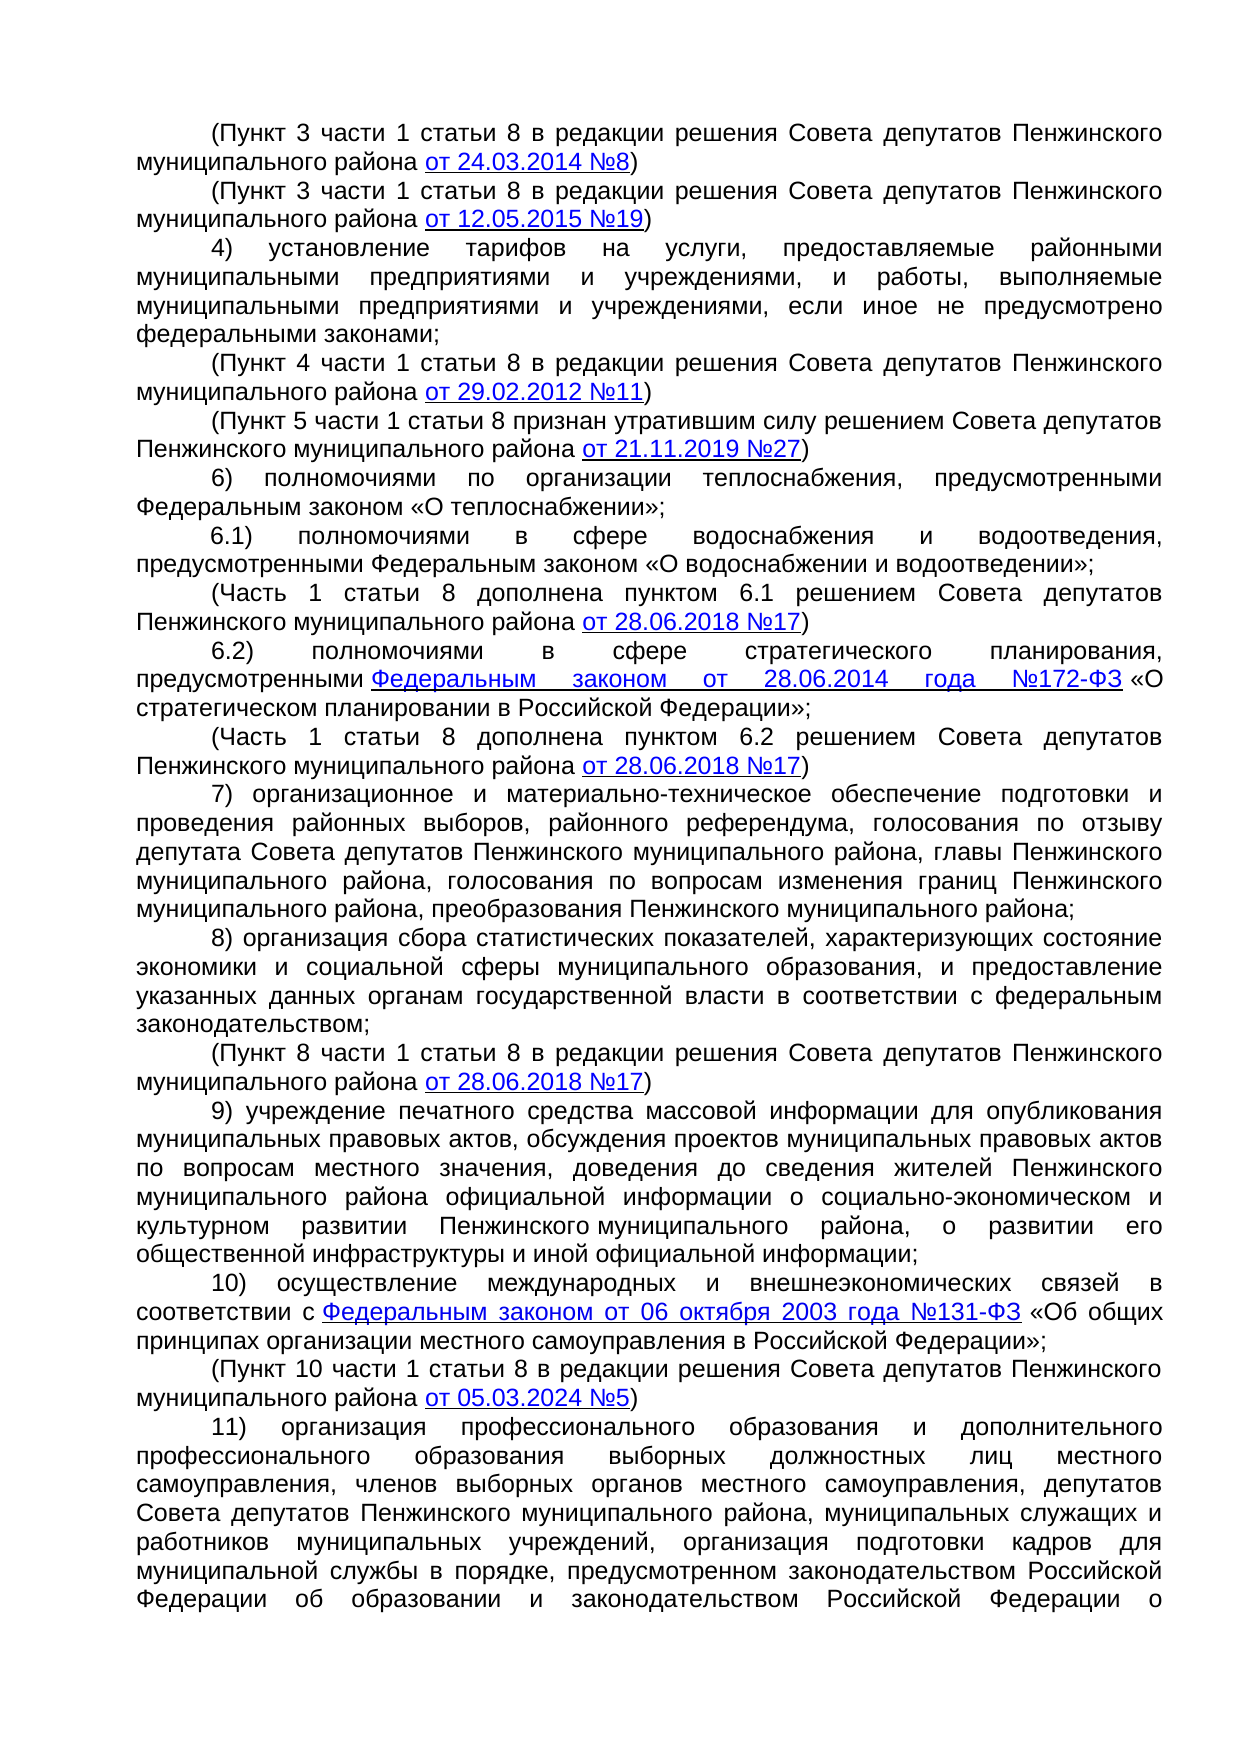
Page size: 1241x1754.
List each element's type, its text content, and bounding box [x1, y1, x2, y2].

text (Пункт 8 части 1 статьи 8 в редакции решения Совета депутатов Пенжинского муниципального района от 28.06.2018 №17) [136, 1038, 1163, 1096]
text (Пункт 5 части 1 статьи 8 признан утратившим силу решением Совета депутатов Пенжинского муниципального района от 21.11.2019 №27) [136, 406, 1163, 463]
text (Пункт 3 части 1 статьи 8 в редакции решения Совета депутатов Пенжинского муниципального района от 24.03.2014 №8) [136, 118, 1163, 176]
text (Пункт 10 части 1 статьи 8 в редакции решения Совета депутатов Пенжинского муниципального района от 05.03.2024 №5) [136, 1354, 1163, 1412]
text 4) установление тарифов на услуги, предоставляемые районными муниципальными предприятиями и учреждениями, и работы, выполняемые муниципальными предприятиями и учреждениями, если иное не предусмотрено федеральными законами; [136, 233, 1163, 348]
text 7) организационное и материально-техническое обеспечение подготовки и проведения районных выборов, районного референдума, голосования по отзыву депутата Совета депутатов Пенжинского муниципального района, главы Пенжинского муниципального района, голосования по вопросам изменения границ Пенжинского муниципального района, преобразования Пенжинского муниципального района; [136, 779, 1163, 923]
text 6) полномочиями по организации теплоснабжения, предусмотренными Федеральным законом «О теплоснабжении»; [136, 463, 1163, 521]
text (Пункт 3 части 1 статьи 8 в редакции решения Совета депутатов Пенжинского муниципального района от 12.05.2015 №19) [136, 176, 1163, 233]
text (Часть 1 статьи 8 дополнена пунктом 6.2 решением Совета депутатов Пенжинского муниципального района от 28.06.2018 №17) [136, 722, 1163, 779]
text 6.2) полномочиями в сфере стратегического планирования, предусмотренными Федеральным законом от 28.06.2014 года №172-ФЗ «О стратегическом планировании в Российской Федерации»; [136, 636, 1163, 722]
text (Пункт 4 части 1 статьи 8 в редакции решения Совета депутатов Пенжинского муниципального района от 29.02.2012 №11) [136, 348, 1163, 406]
text (Часть 1 статьи 8 дополнена пунктом 6.1 решением Совета депутатов Пенжинского муниципального района от 28.06.2018 №17) [136, 578, 1163, 636]
text 11) организация профессионального образования и дополнительного профессионального образования выборных должностных лиц местного самоуправления, членов выборных органов местного самоуправления, депутатов Совета депутатов Пенжинского муниципального района, муниципальных служащих и работников муниципальных учреждений, организация подготовки кадров для муниципальной службы в порядке, предусмотренном законодательством Российской Федерации об образовании и законодательством Российской Федерации о [136, 1412, 1163, 1613]
text 8) организация сбора статистических показателей, характеризующих состояние экономики и социальной сферы муниципального образования, и предоставление указанных данных органам государственной власти в соответствии с федеральным законодательством; [136, 923, 1163, 1038]
text 6.1) полномочиями в сфере водоснабжения и водоотведения, предусмотренными Федеральным законом «О водоснабжении и водоотведении»; [136, 521, 1163, 578]
text 10) осуществление международных и внешнеэкономических связей в соответствии с Федеральным законом от 06 октября 2003 года №131-ФЗ «Об общих принципах организации местного самоуправления в Российской Федерации»; [136, 1268, 1163, 1354]
text 9) учреждение печатного средства массовой информации для опубликования муниципальных правовых актов, обсуждения проектов муниципальных правовых актов по вопросам местного значения, доведения до сведения жителей Пенжинского муниципального района официальной информации о социально-экономическом и культурном развитии Пенжинского муниципального района, о развитии его общественной инфраструктуры и иной официальной информации; [136, 1096, 1163, 1268]
